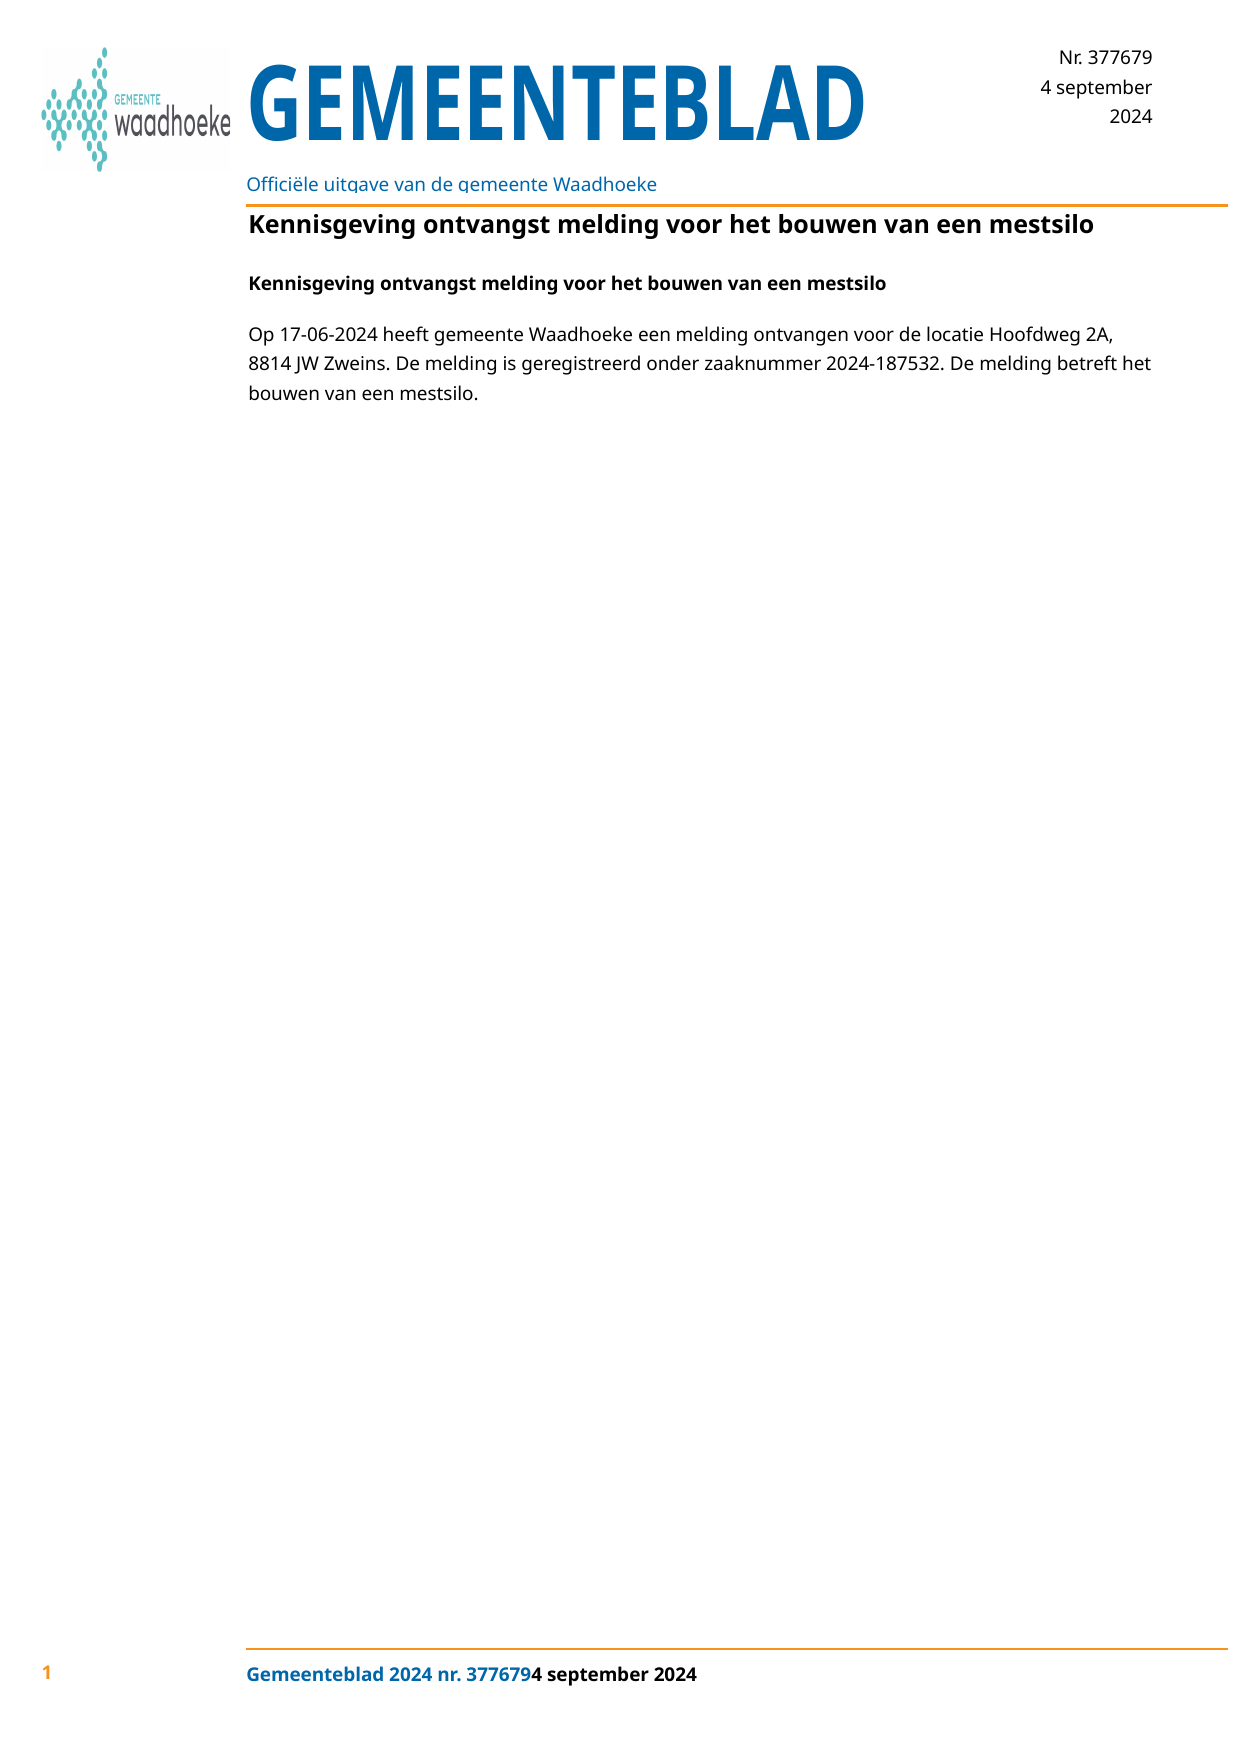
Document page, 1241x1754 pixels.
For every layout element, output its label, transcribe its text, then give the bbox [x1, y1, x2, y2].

text Kennisgeving ontvangst melding voor het bouwen van een mestsilo [248, 270, 1152, 296]
text Kennisgeving ontvangst melding voor het bouwen van een mestsilo [248, 207, 1152, 241]
picture [41, 47, 231, 172]
text Op 17-06-2024 heeft gemeente Waadhoeke een melding ontvangen voor de locatie Hoofdweg 2A, 8814 JW Zweins. De melding is geregistreerd onder zaaknummer 2024-187532. De melding betreft het bouwen van een mestsilo. [248, 321, 1152, 406]
